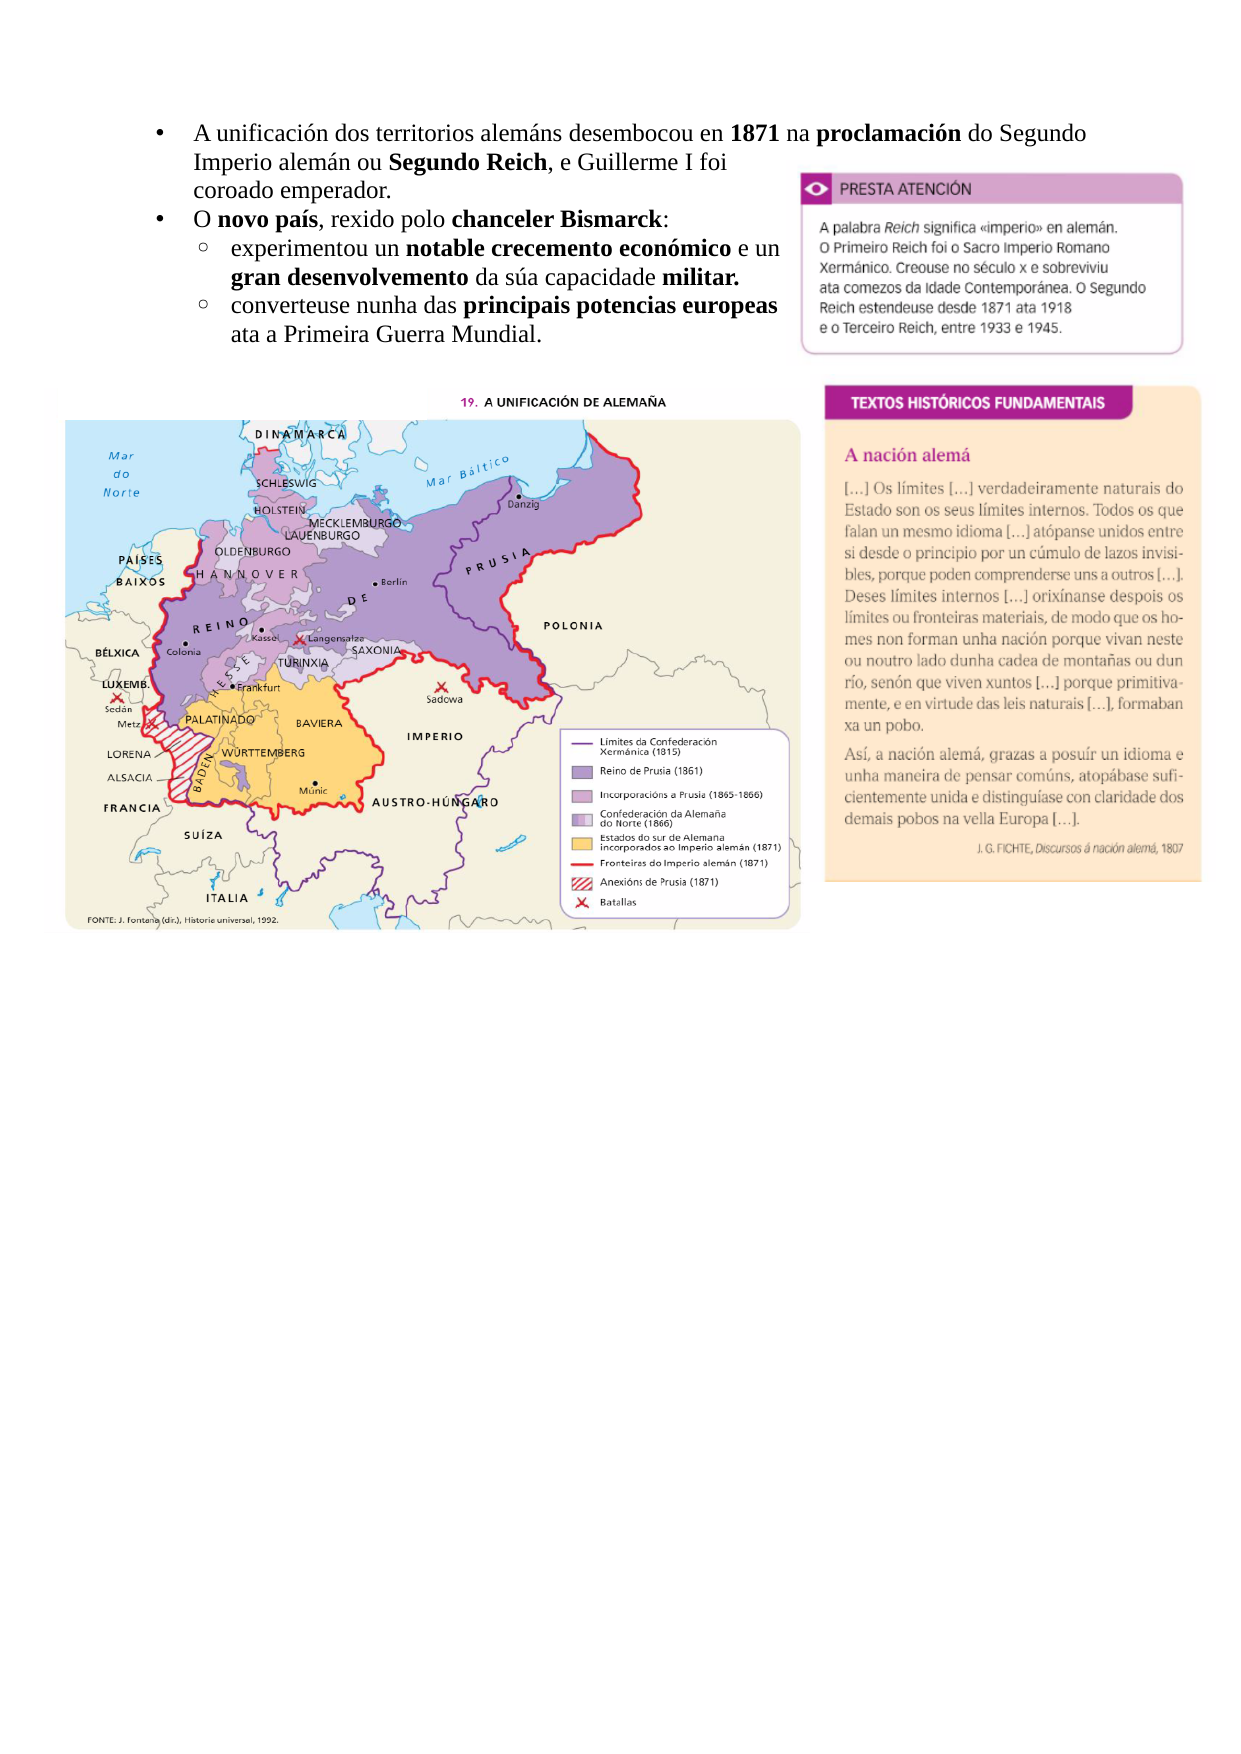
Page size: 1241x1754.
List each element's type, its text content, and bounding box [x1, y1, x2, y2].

list converteuse nunha das principais potencias europeas ata a Primeira Guerra Mundial. [193, 291, 785, 348]
list A unificación dos territorios alemáns desembocou en 1871 na proclamación do Segundo Imperio alemán ou Segundo Reich, e Guillerme I foi coroado emperador. [156, 118, 1122, 204]
list experimentou un notable crecemento económico e un gran desenvolvemento da súa capacidade militar. [193, 233, 785, 291]
list O novo país, rexido polo chanceler Bismarck: [156, 204, 785, 233]
